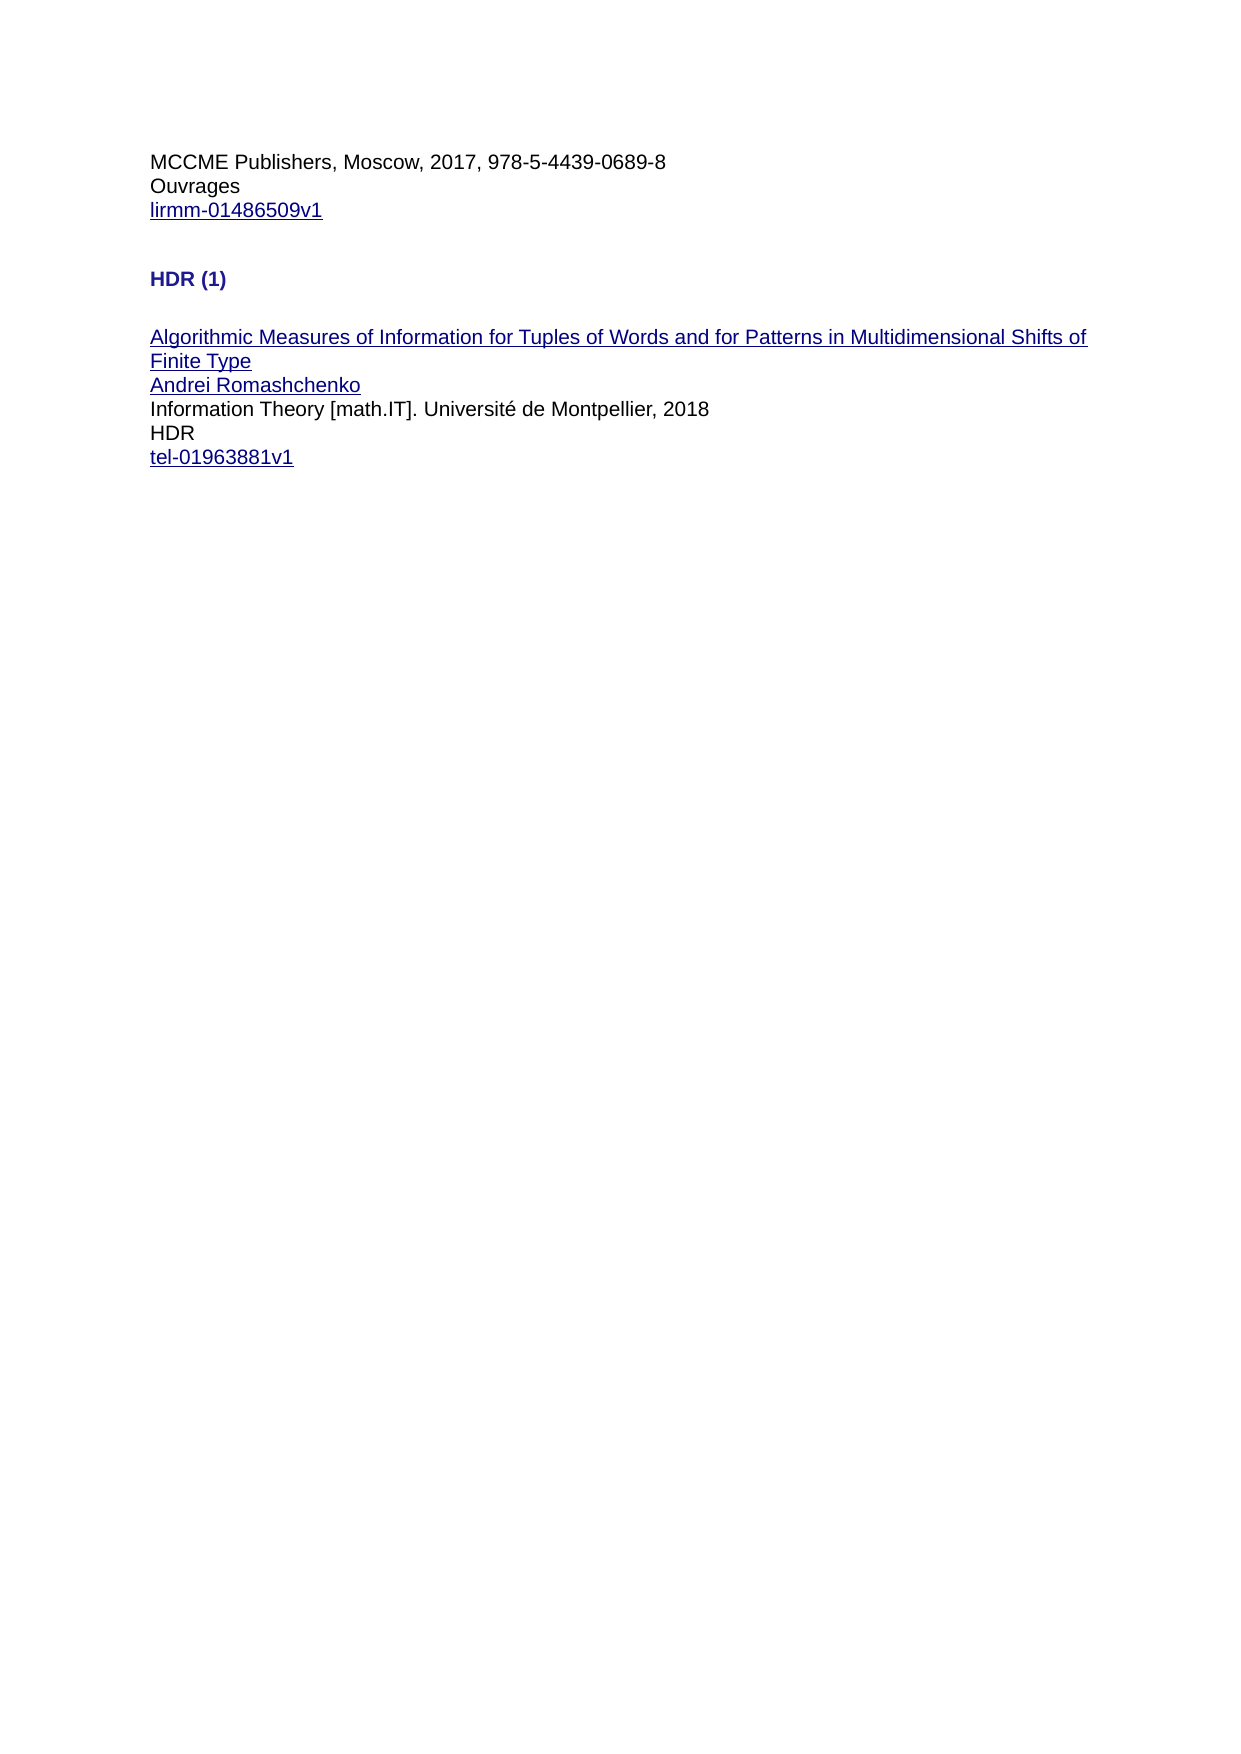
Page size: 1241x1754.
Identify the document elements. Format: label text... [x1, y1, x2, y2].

subtitle HDR (1) [150, 267, 1090, 291]
table_header Algorithmic Measures of Information for Tuples of Words and for Patterns in Multidimensional Shifts of Finite Type Andrei Romashchenko Information Theory [math.IT]. Université de Montpellier, 2018 HDR tel-01963881v1 [150, 325, 1090, 469]
table_header Заметки по теории кодирования Alexander Shen,Andrei Romashchenko,Andrey Yu. Rumyantsev MCCME Publishers, Moscow, 2017, 978-5-4439-0689-8 Ouvrages lirmm-01486509v1 [150, 150, 1090, 222]
